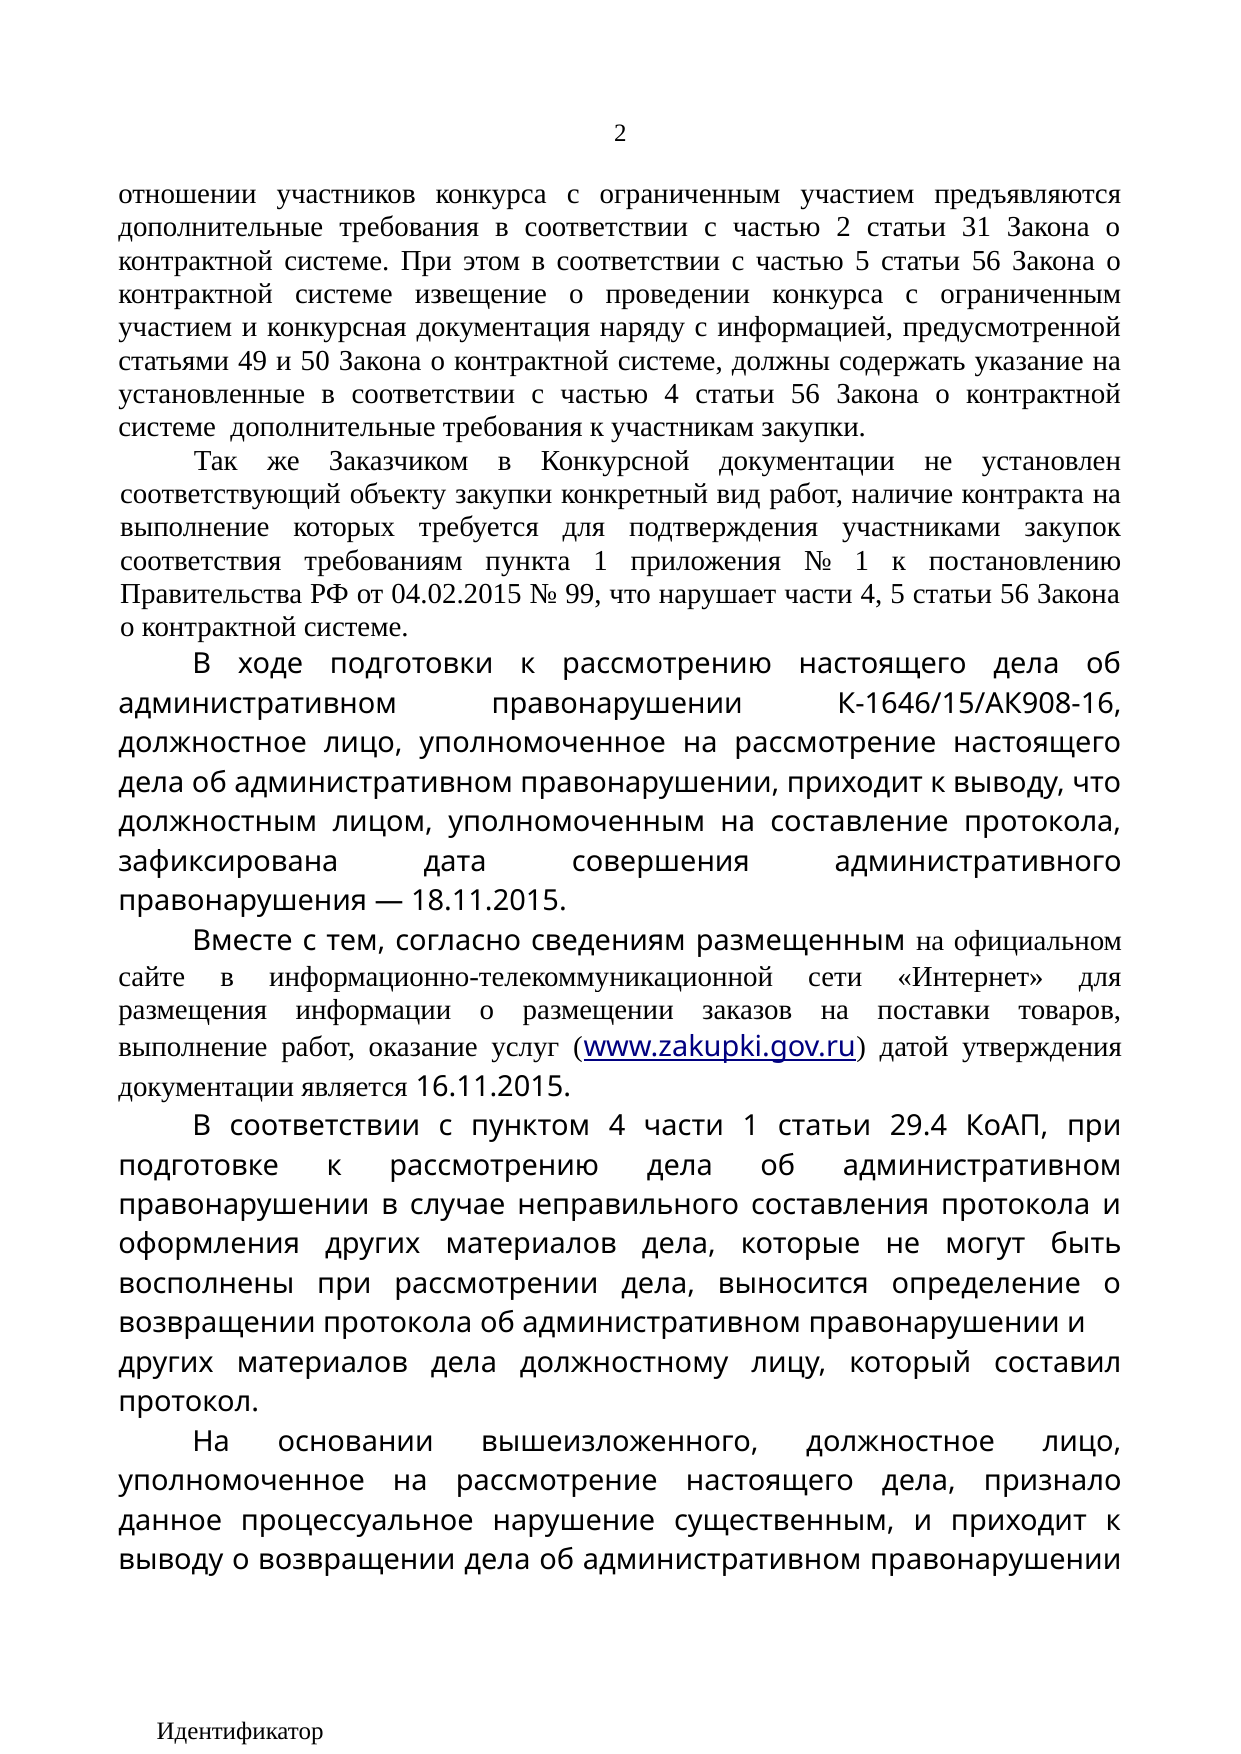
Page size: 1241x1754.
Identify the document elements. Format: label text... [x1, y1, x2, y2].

text отношении участников конкурса с ограниченным участием предъявляются дополнительные требования в соответствии с частью 2 статьи 31 Закона о контрактной системе. При этом в соответствии с частью 5 статьи 56 Закона о контрактной системе извещение о проведении конкурса с ограниченным участием и конкурсная документация наряду с информацией, предусмотренной статьями 49 и 50 Закона о контрактной системе, должны содержать указание на установленные в соответствии с частью 4 статьи 56 Закона о контрактной системе дополнительные требования к участникам закупки. [118, 176, 1122, 443]
text Так же Заказчиком в Конкурсной документации не установлен соответствующий объекту закупки конкретный вид работ, наличие контракта на выполнение которых требуется для подтверждения участниками закупок соответствия требованиям пункта 1 приложения № 1 к постановлению Правительства РФ от 04.02.2015 № 99, что нарушает части 4, 5 статьи 56 Закона о контрактной системе. [120, 443, 1122, 643]
text На основании вышеизложенного, должностное лицо, уполномоченное на рассмотрение настоящего дела, признало данное процессуальное нарушение существенным, и приходит к выводу о возвращении дела об административном правонарушении [118, 1420, 1122, 1578]
text Вместе с тем, согласно сведениям размещенным на официальном сайте в информационно-телекоммуникационной сети «Интернет» для размещения информации о размещении заказов на поставки товаров, выполнение работ, оказание услуг (www.zakupki.gov.ru) датой утверждения документации является 16.11.2015. [118, 919, 1122, 1104]
text В соответствии с пунктом 4 части 1 статьи 29.4 КоАП, при подготовке к рассмотрению дела об административном правонарушении в случае неправильного составления протокола и оформления других материалов дела, которые не могут быть восполнены при рассмотрении дела, выносится определение о возвращении протокола об административном правонарушении и [118, 1104, 1122, 1341]
text других материалов дела должностному лицу, который составил протокол. [118, 1341, 1122, 1420]
text В ходе подготовки к рассмотрению настоящего дела об административном правонарушении К-1646/15/АК908-16, должностное лицо, уполномоченное на рассмотрение настоящего дела об административном правонарушении, приходит к выводу, что должностным лицом, уполномоченным на составление протокола, зафиксирована дата совершения административного правонарушения — 18.11.2015. [118, 643, 1122, 919]
